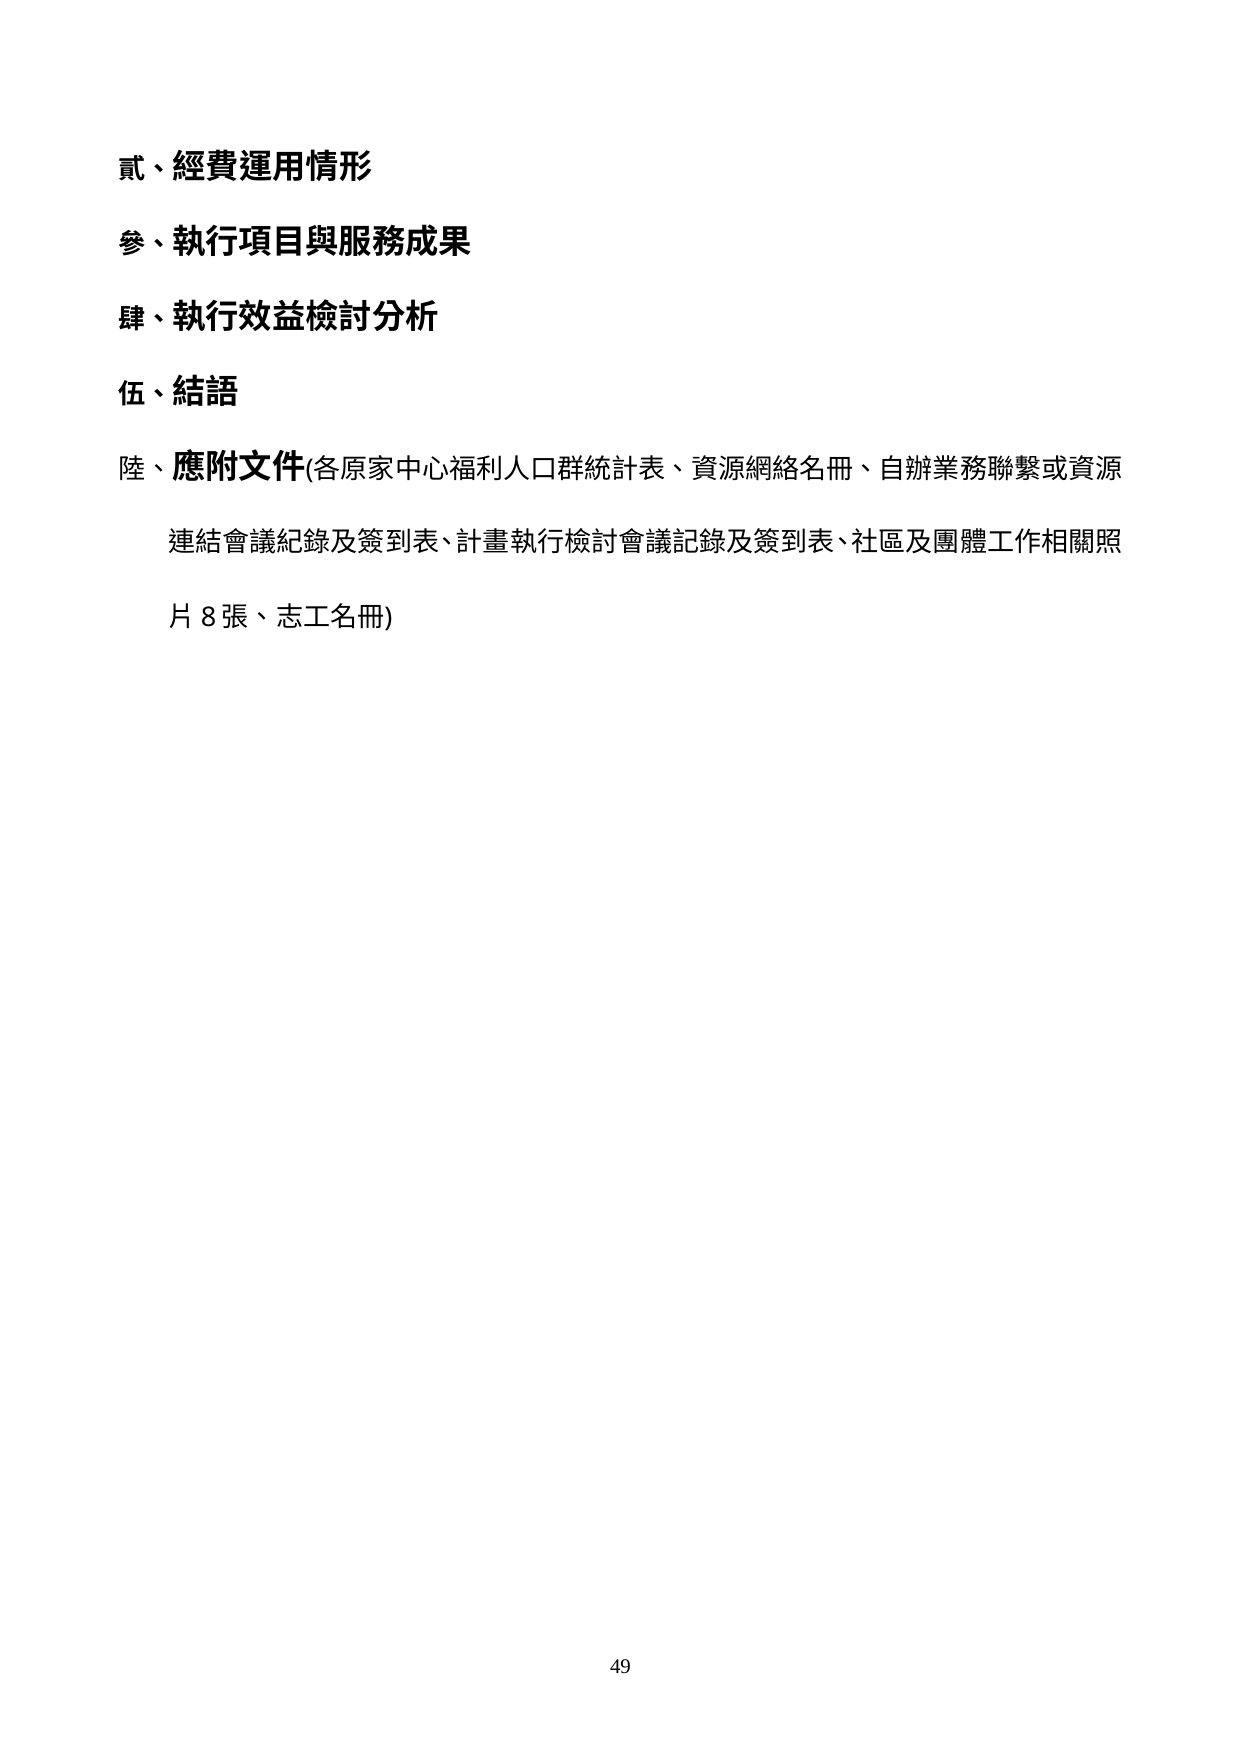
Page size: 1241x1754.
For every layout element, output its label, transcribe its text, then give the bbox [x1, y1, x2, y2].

list 執行項目與服務成果 [118, 202, 1122, 277]
list 經費運用情形 [118, 127, 1122, 202]
list 結語 [118, 352, 1122, 427]
list 應附文件(各原家中心福利人口群統計表、資源網絡名冊、自辦業務聯繫或資源連結會議紀錄及簽到表、計畫執行檢討會議記錄及簽到表、社區及團體工作相關照片8張、志工名冊) [118, 427, 1122, 652]
list 執行效益檢討分析 [118, 277, 1122, 352]
